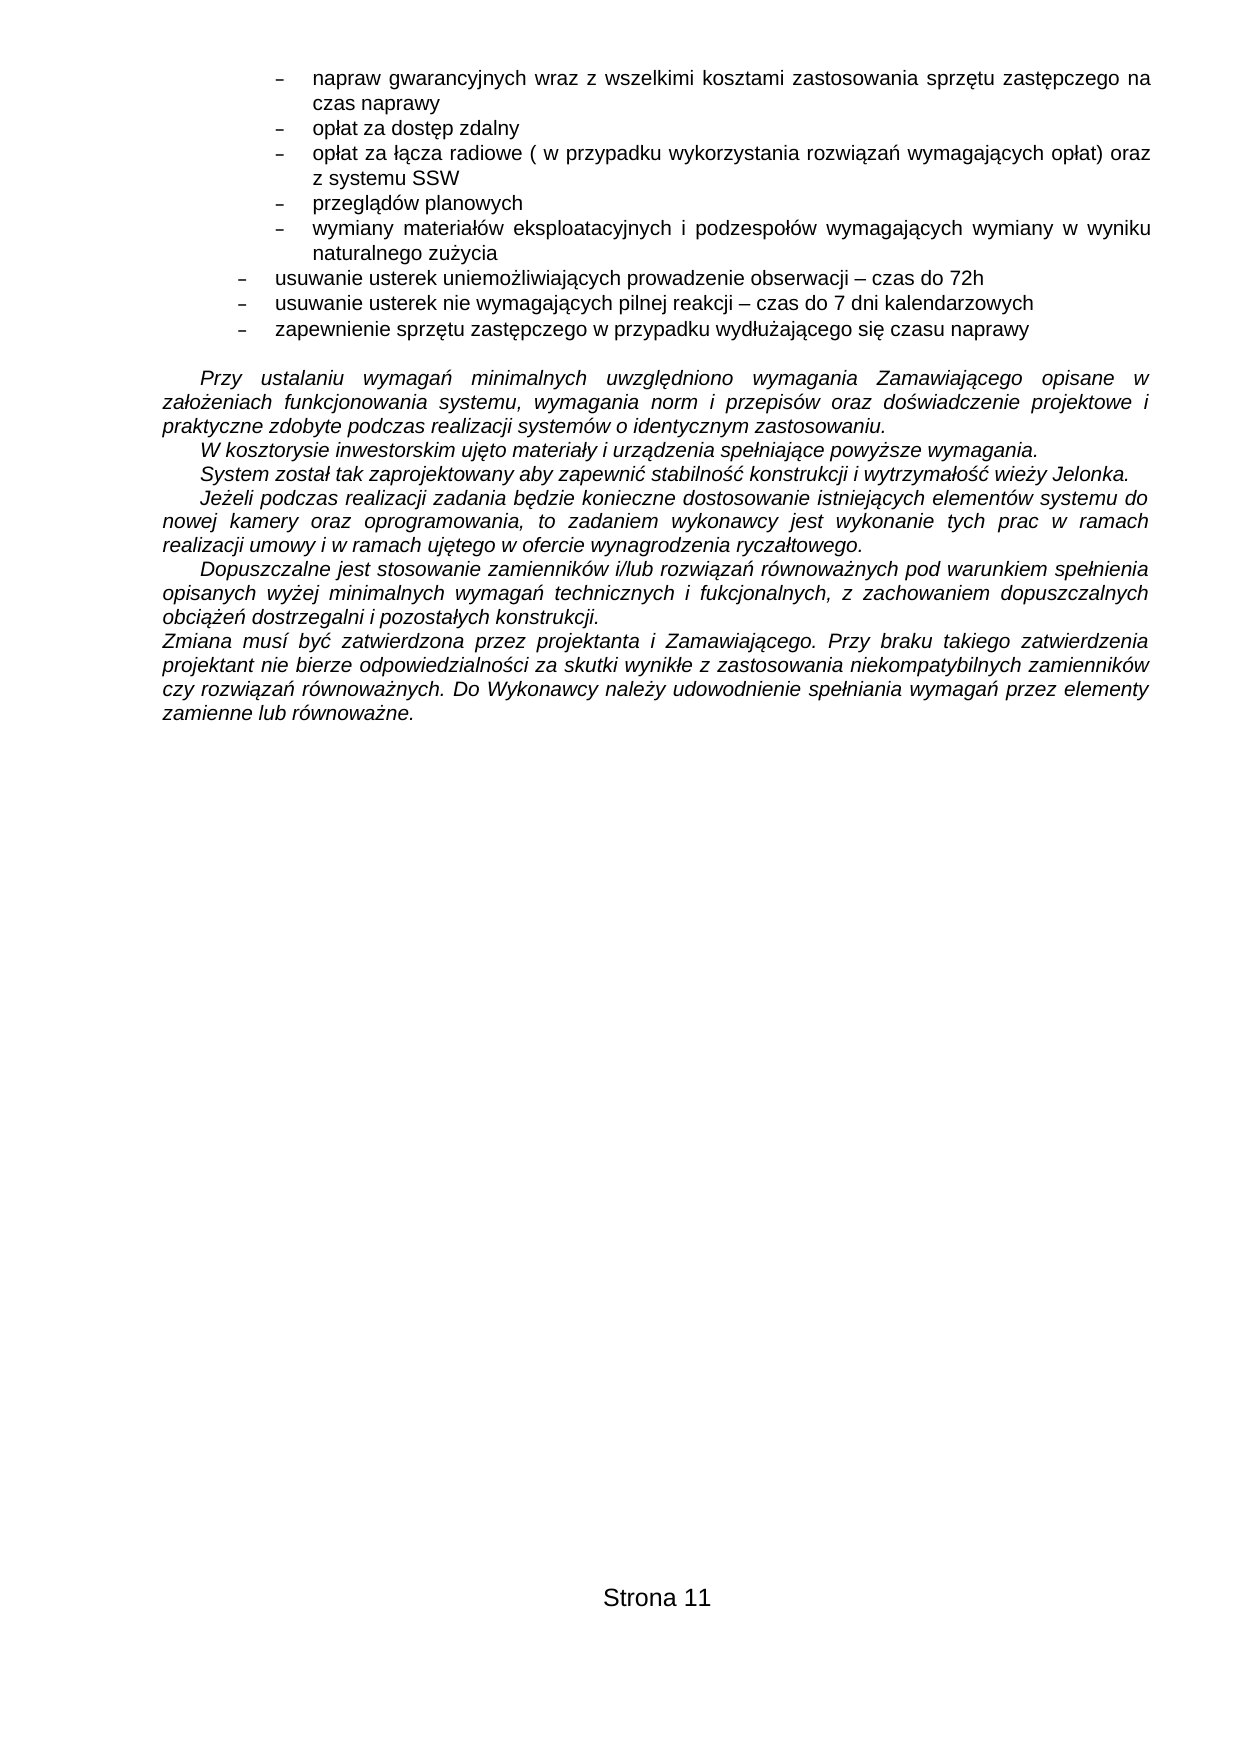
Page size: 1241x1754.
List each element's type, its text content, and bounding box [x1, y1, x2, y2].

list usuwanie usterek nie wymagających pilnej reakcji – czas do 7 dni kalendarzowych [237, 291, 1152, 316]
list opłat za dostęp zdalny [275, 115, 1152, 141]
text Dopuszczalne jest stosowanie zamienników i/lub rozwiązań równoważnych pod warunkiem spełnienia opisanych wyżej minimalnych wymagań technicznych i fukcjonalnych, z zachowaniem dopuszczalnych obciążeń dostrzegalni i pozostałych konstrukcji. Zmiana musí być zatwierdzona przez projektanta i Zamawiającego. Przy braku takiego zatwierdzenia projektant nie bierze odpowiedzialności za skutki wynikłe z zastosowania niekompatybilnych zamienników czy rozwiązań równoważnych. Do Wykonawcy należy udowodnienie spełniania wymagań przez elementy zamienne lub równoważne. [162, 557, 1152, 725]
text W kosztorysie inwestorskim ujęto materiały i urządzenia spełniające powyższe wymagania. [162, 437, 1152, 461]
text Jeżeli podczas realizacji zadania będzie konieczne dostosowanie istniejących elementów systemu do nowej kamery oraz oprogramowania, to zadaniem wykonawcy jest wykonanie tych prac w ramach realizacji umowy i w ramach ujętego w ofercie wynagrodzenia ryczałtowego. [162, 485, 1152, 557]
text System został tak zaprojektowany aby zapewnić stabilność konstrukcji i wytrzymałość wieży Jelonka. [162, 461, 1152, 485]
list opłat za łącza radiowe ( w przypadku wykorzystania rozwiązań wymagających opłat) oraz z systemu SSW [275, 141, 1152, 190]
list wymiany materiałów eksploatacyjnych i podzespołów wymagających wymiany w wyniku naturalnego zużycia [275, 216, 1152, 265]
list przeglądów planowych [275, 190, 1152, 216]
list usuwanie usterek uniemożliwiających prowadzenie obserwacji – czas do 72h [237, 265, 1152, 291]
list napraw gwarancyjnych wraz z wszelkimi kosztami zastosowania sprzętu zastępczego na czas naprawy [275, 66, 1152, 115]
list zapewnienie sprzętu zastępczego w przypadku wydłużającego się czasu naprawy [237, 316, 1152, 342]
text Przy ustalaniu wymagań minimalnych uwzględniono wymagania Zamawiającego opisane w założeniach funkcjonowania systemu, wymagania norm i przepisów oraz doświadczenie projektowe i praktyczne zdobyte podczas realizacji systemów o identycznym zastosowaniu. [162, 366, 1152, 437]
